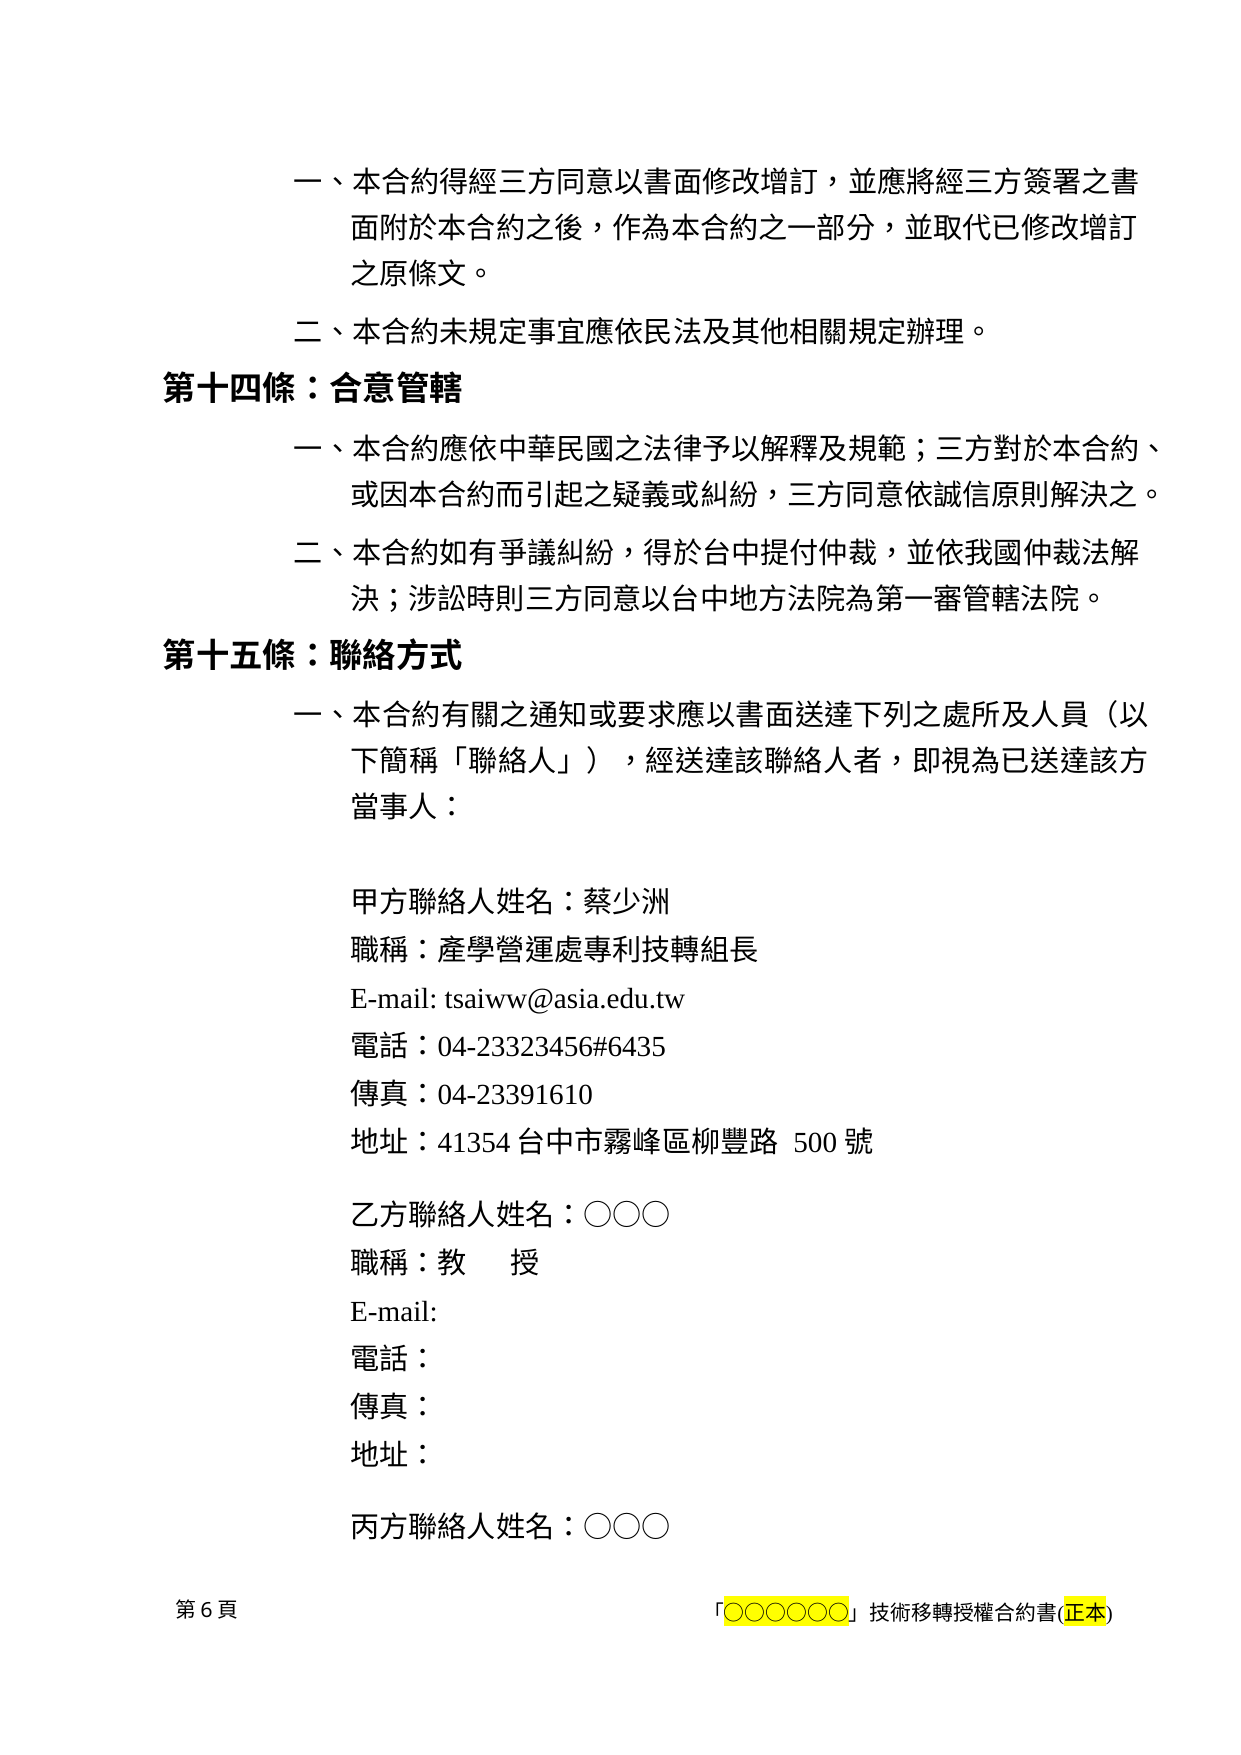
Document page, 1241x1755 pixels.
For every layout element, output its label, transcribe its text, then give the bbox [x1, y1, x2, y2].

text 第十五條：聯絡方式 [162, 631, 1150, 677]
text 乙方聯絡人姓名：○○○ [331, 1187, 1150, 1235]
text 職稱：教 授 [331, 1235, 1150, 1283]
text 二、本合約未規定事宜應依民法及其他相關規定辦理。 [294, 306, 1150, 352]
text 地址： [331, 1427, 1150, 1474]
text 傳真：04-23391610 [162, 1066, 1150, 1114]
text 傳真： [331, 1379, 1150, 1427]
text 一、本合約有關之通知或要求應以書面送達下列之處所及人員（以下簡稱「聯絡人」），經送達該聯絡人者，即視為已送達該方當事人： [294, 689, 1150, 827]
text 第十四條：合意管轄 [162, 364, 1150, 410]
text 二、本合約如有爭議糾紛，得於台中提付仲裁，並依我國仲裁法解決；涉訟時則三方同意以台中地方法院為第一審管轄法院。 [294, 527, 1150, 618]
text 電話：04-23323456#6435 [162, 1018, 1150, 1066]
text 甲方聯絡人姓名：蔡少洲 [331, 874, 1150, 922]
text 一、本合約得經三方同意以書面修改增訂，並應將經三方簽署之書面附於本合約之後，作為本合約之一部分，並取代已修改增訂之原條文。 [294, 156, 1150, 293]
text 一、本合約應依中華民國之法律予以解釋及規範；三方對於本合約、或因本合約而引起之疑義或糾紛，三方同意依誠信原則解決之。 [294, 422, 1150, 514]
text E-mail: [331, 1283, 1150, 1331]
text E-mail: tsaiww@asia.edu.tw [162, 970, 1150, 1018]
text 職稱：產學營運處專利技轉組長 [162, 922, 1150, 970]
text 丙方聯絡人姓名：○○○ [331, 1499, 1150, 1547]
text 地址：41354台中市霧峰區柳豐路 500 號 [331, 1114, 1150, 1162]
text 電話： [331, 1331, 1150, 1379]
